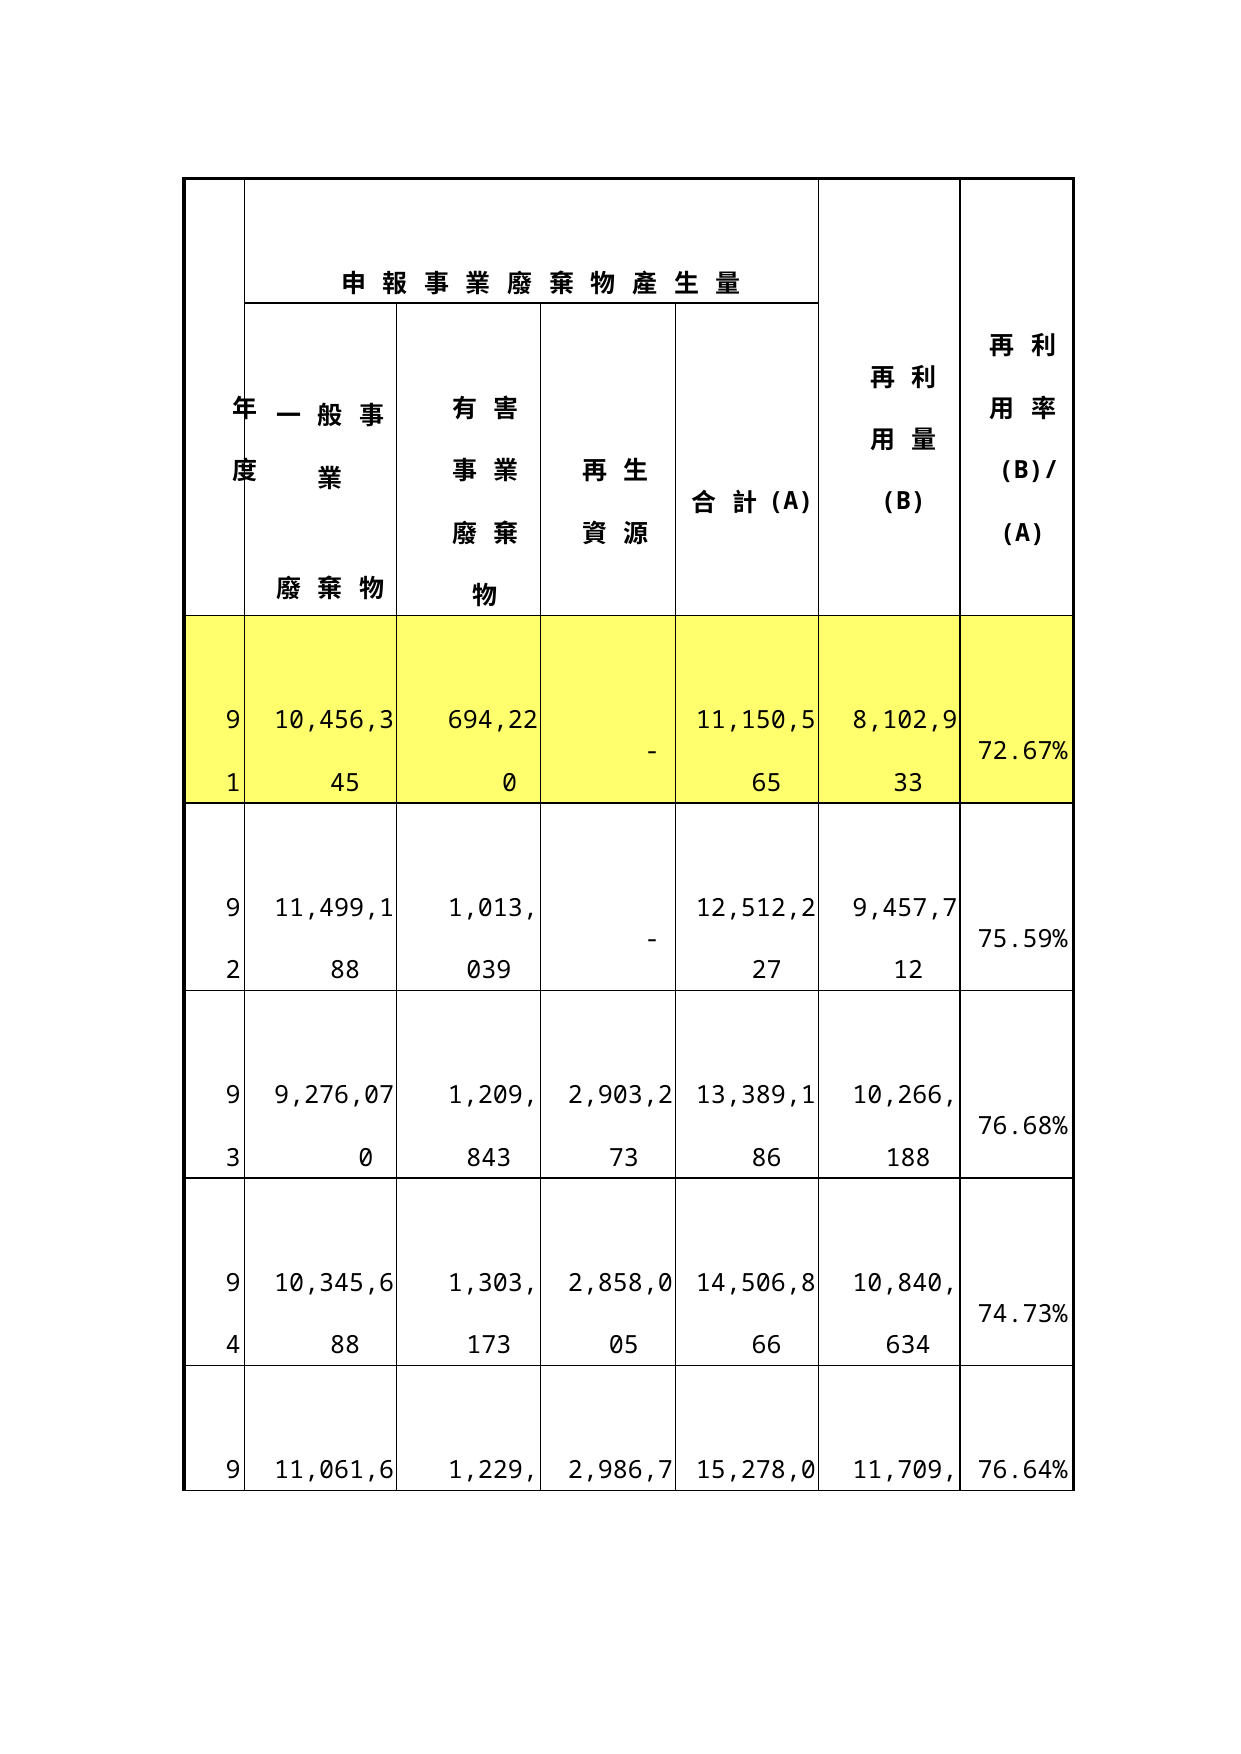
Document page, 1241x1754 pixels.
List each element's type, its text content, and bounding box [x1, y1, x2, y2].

table_header 再利用量(B) [819, 180, 959, 615]
table_cell 1,013,039 [397, 804, 540, 990]
table_cell 一般事業 廢棄物 [245, 304, 396, 615]
table_cell 12,512,227 [676, 804, 818, 990]
table_cell 75.59% [961, 804, 1072, 990]
table_cell 13,389,186 [676, 991, 818, 1177]
table_cell 10,266,188 [819, 991, 959, 1177]
table_cell 8,102,933 [819, 616, 959, 802]
table_cell 2,903,273 [541, 991, 675, 1177]
table_cell 合計(A) [676, 304, 818, 615]
table_cell 11,709, [819, 1366, 959, 1490]
table_cell 14,506,866 [676, 1179, 818, 1365]
table_cell 694,220 [397, 616, 540, 802]
table_cell 11,061,6 [245, 1366, 396, 1490]
table_cell 9,276,070 [245, 991, 396, 1177]
table_cell 9,457,712 [819, 804, 959, 990]
table_cell 72.67% [961, 616, 1072, 802]
table_cell 1,209,843 [397, 991, 540, 1177]
table_header 再利用率(B)/(A) [961, 180, 1072, 615]
table_cell 2,986,7 [541, 1366, 675, 1490]
table_header 年度 [186, 180, 244, 615]
table_header 申報事業廢棄物產生量 [245, 180, 818, 302]
table_cell 92 [186, 804, 244, 990]
table_cell 10,345,688 [245, 1179, 396, 1365]
table_cell 15,278,0 [676, 1366, 818, 1490]
table_cell - [541, 804, 675, 990]
table_cell 1,303,173 [397, 1179, 540, 1365]
table_cell 10,456,345 [245, 616, 396, 802]
table_cell 9 [186, 1366, 244, 1490]
table_cell 94 [186, 1179, 244, 1365]
table_cell 76.68% [961, 991, 1072, 1177]
table_cell - [541, 616, 675, 802]
table_cell 10,840,634 [819, 1179, 959, 1365]
table_cell 有害事業 廢棄物 [397, 304, 540, 615]
table_cell 76.64% [961, 1366, 1072, 1490]
table_cell 11,150,565 [676, 616, 818, 802]
table_cell 再生資源 [541, 304, 675, 615]
table_cell 91 [186, 616, 244, 802]
table_cell 2,858,005 [541, 1179, 675, 1365]
table_cell 74.73% [961, 1179, 1072, 1365]
table_cell 1,229, [397, 1366, 540, 1490]
table_cell 11,499,188 [245, 804, 396, 990]
table_cell 93 [186, 991, 244, 1177]
